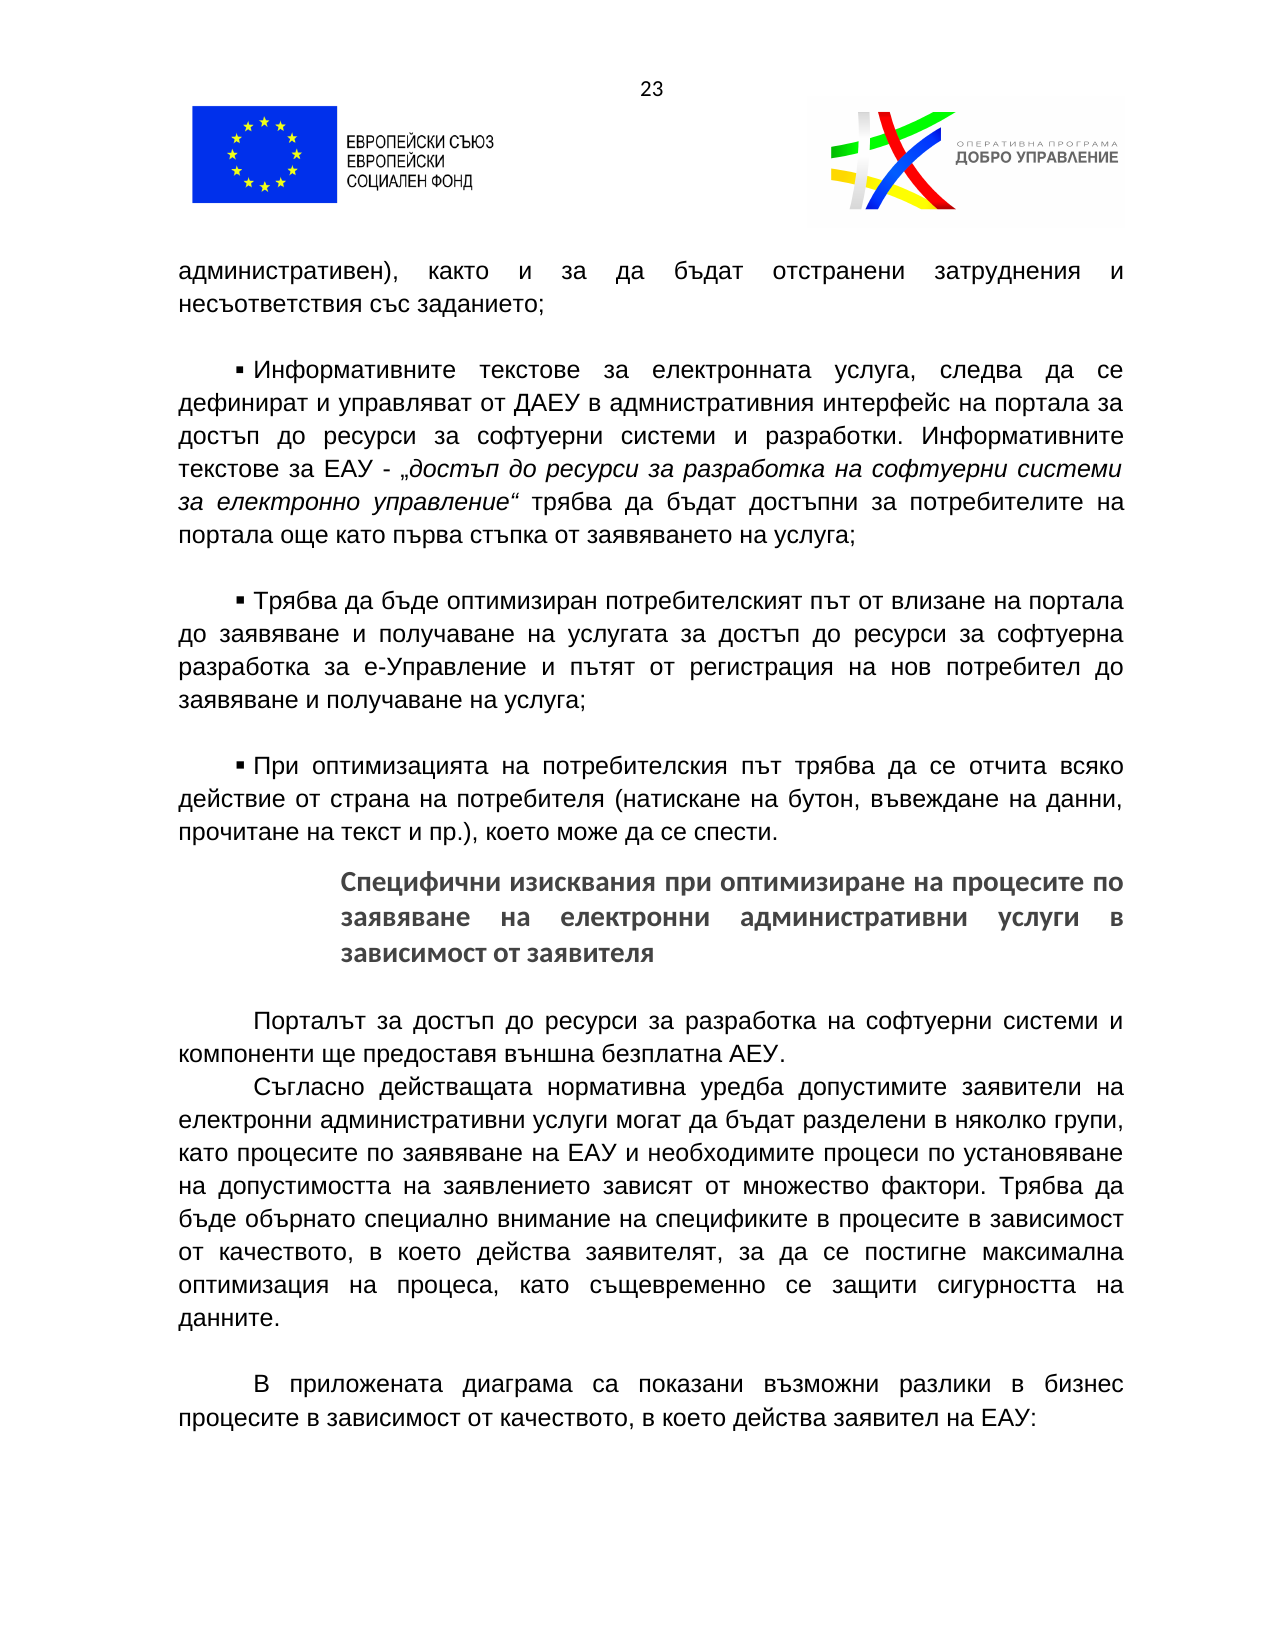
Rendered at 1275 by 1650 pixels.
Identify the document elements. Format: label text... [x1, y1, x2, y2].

list При оптимизацията на потребителския път трябва да се отчита всяко действие от страна на потребителя (натискане на бутон, въвеждане на данни, прочитане на текст и пр.), което може да се спести. [178, 751, 1125, 846]
list Информативните текстове за електронната услуга, следва да се дефинират и управляват от ДАЕУ в адмнистративния интерфейс на портала за достъп до ресурси за софтуерни системи и разработки. Информативните текстове за ЕАУ - „достъп до ресурси за разработка на софтуерни системи за електронно управление“ трябва да бъдат достъпни за потребителите на портала още като първа стъпка от заявяването на услуга; [178, 355, 1125, 549]
text Съгласно действащата нормативна уредба допустимите заявители на електронни административни услуги могат да бъдат разделени в няколко групи, като процесите по заявяване на ЕАУ и необходимите процеси по установяване на допустимостта на заявлението зависят от множество фактори. Трябва да бъде обърнато специално внимание на спецификите в процесите в зависимост от качеството, в което действа заявителят, за да се постигне максимална оптимизация на процеса, като същевременно се защити сигурността на данните. [178, 1072, 1125, 1332]
list Трябва да бъде оптимизиран потребителският път от влизане на портала до заявяване и получаване на услугата за достъп до ресурси за софтуерна разработка за е-Управление и пътят от регистрация на нов потребител до заявяване и получаване на услуга; [178, 586, 1125, 714]
subtitle Специфични изисквания при оптимизиране на процесите по заявяване на електронни административни услуги в зависимост от заявителя [341, 863, 1125, 970]
text В приложената диаграма са показани възможни разлики в бизнес процесите в зависимост от качеството, в което действа заявител на ЕАУ: [178, 1369, 1125, 1431]
list административен), както и за да бъдат отстранени затруднения и несъответствия със заданието; [178, 256, 1125, 318]
text Порталът за достъп до ресурси за разработка на софтуерни системи и компоненти ще предоставя външна безплатна АЕУ. [178, 1006, 1125, 1068]
